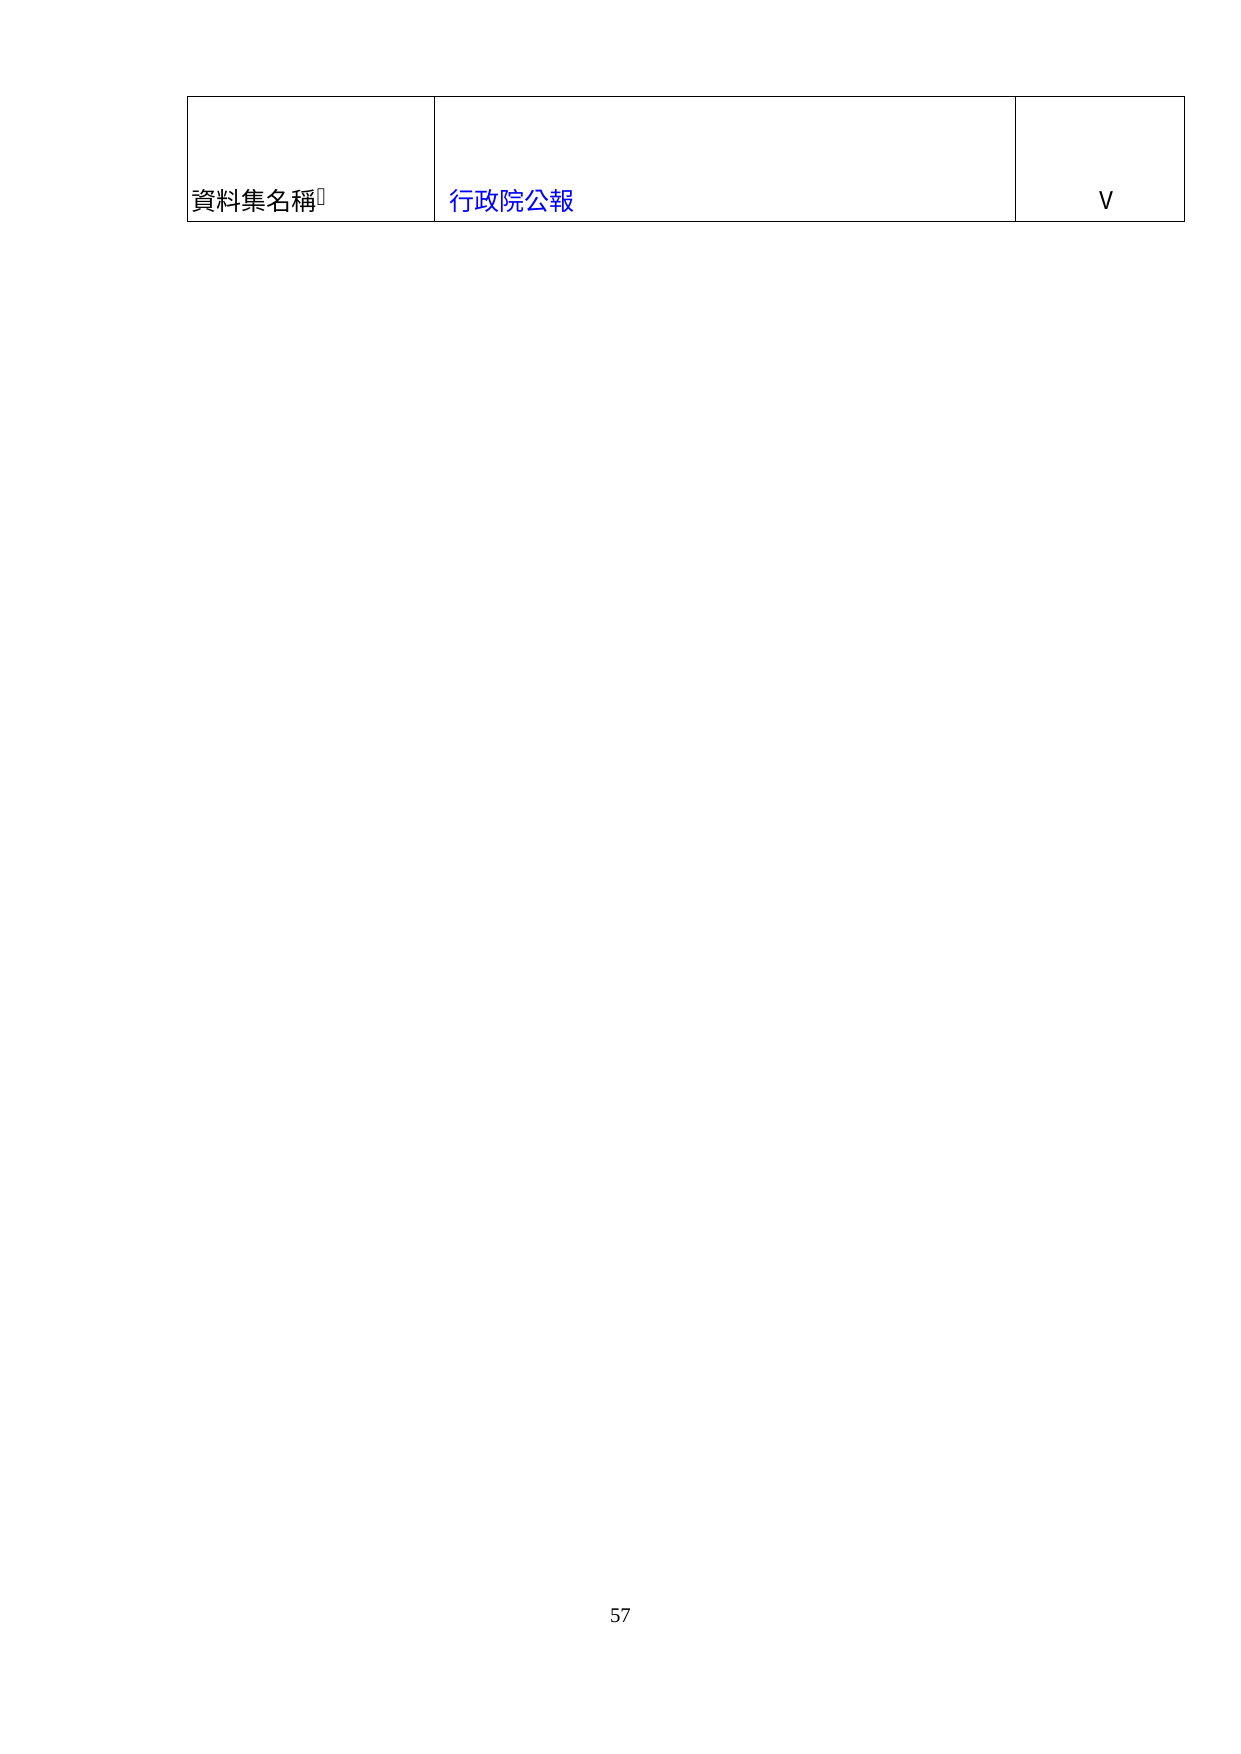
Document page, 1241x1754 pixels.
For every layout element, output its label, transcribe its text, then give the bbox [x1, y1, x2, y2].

table_cell 資料集名稱 [188, 97, 434, 221]
table_cell 行政院公報 [435, 97, 1015, 221]
table_cell V [1016, 97, 1184, 221]
